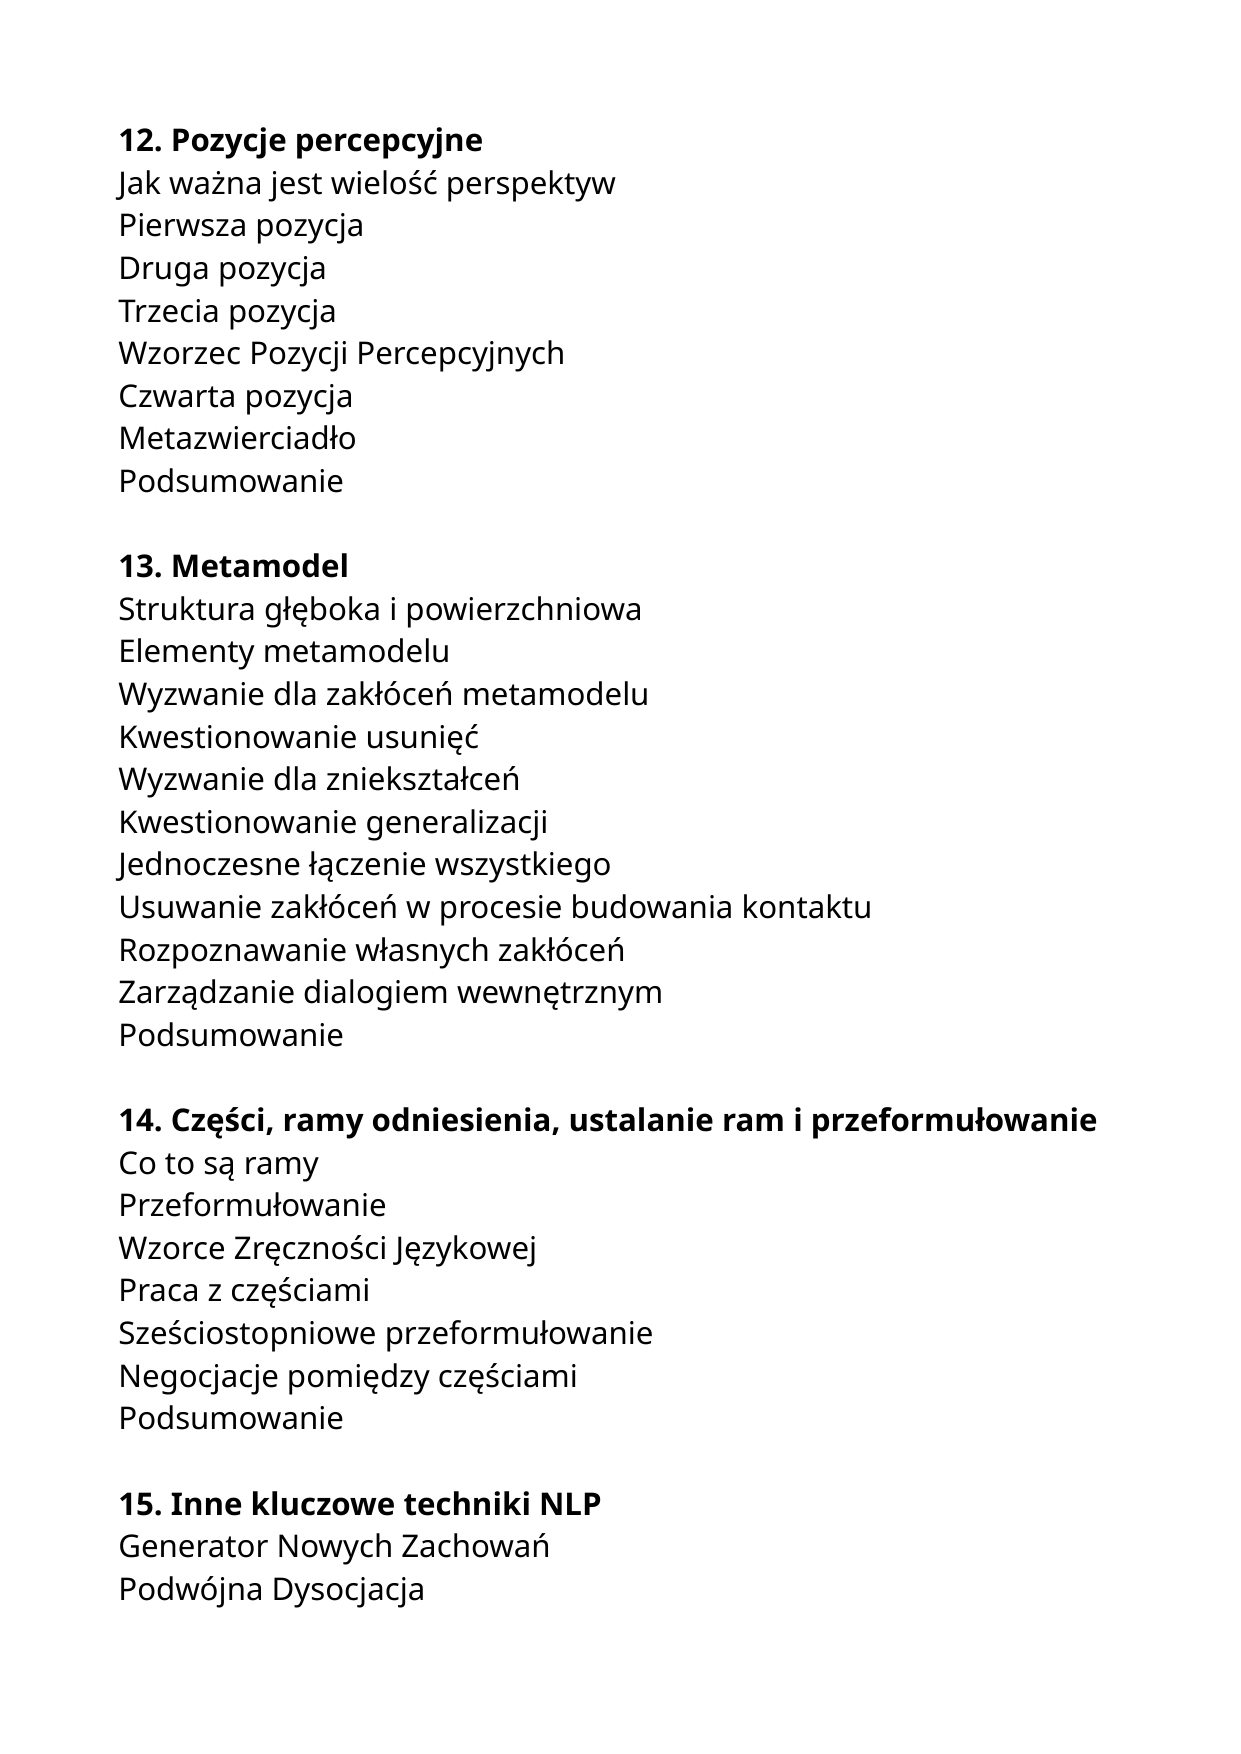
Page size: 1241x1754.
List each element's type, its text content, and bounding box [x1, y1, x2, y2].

text 12. Pozycje percepcyjne Jak ważna jest wielość perspektyw Pierwsza pozycja Druga pozycja Trzecia pozycja Wzorzec Pozycji Percepcyjnych Czwarta pozycja Metazwierciadło Podsumowanie 13. Metamodel Struktura głęboka i powierzchniowa Elementy metamodelu Wyzwanie dla zakłóceń metamodelu Kwestionowanie usunięć Wyzwanie dla zniekształceń Kwestionowanie generalizacji Jednoczesne łączenie wszystkiego Usuwanie zakłóceń w procesie budowania kontaktu Rozpoznawanie własnych zakłóceń Zarządzanie dialogiem wewnętrznym Podsumowanie 14. Części, ramy odniesienia, ustalanie ram i przeformułowanie Co to są ramy Przeformułowanie Wzorce Zręczności Językowej Praca z częściami Sześciostopniowe przeformułowanie Negocjacje pomiędzy częściami Podsumowanie 15. Inne kluczowe techniki NLP Generator Nowych Zachowań Podwójna Dysocjacja [118, 118, 1122, 1609]
